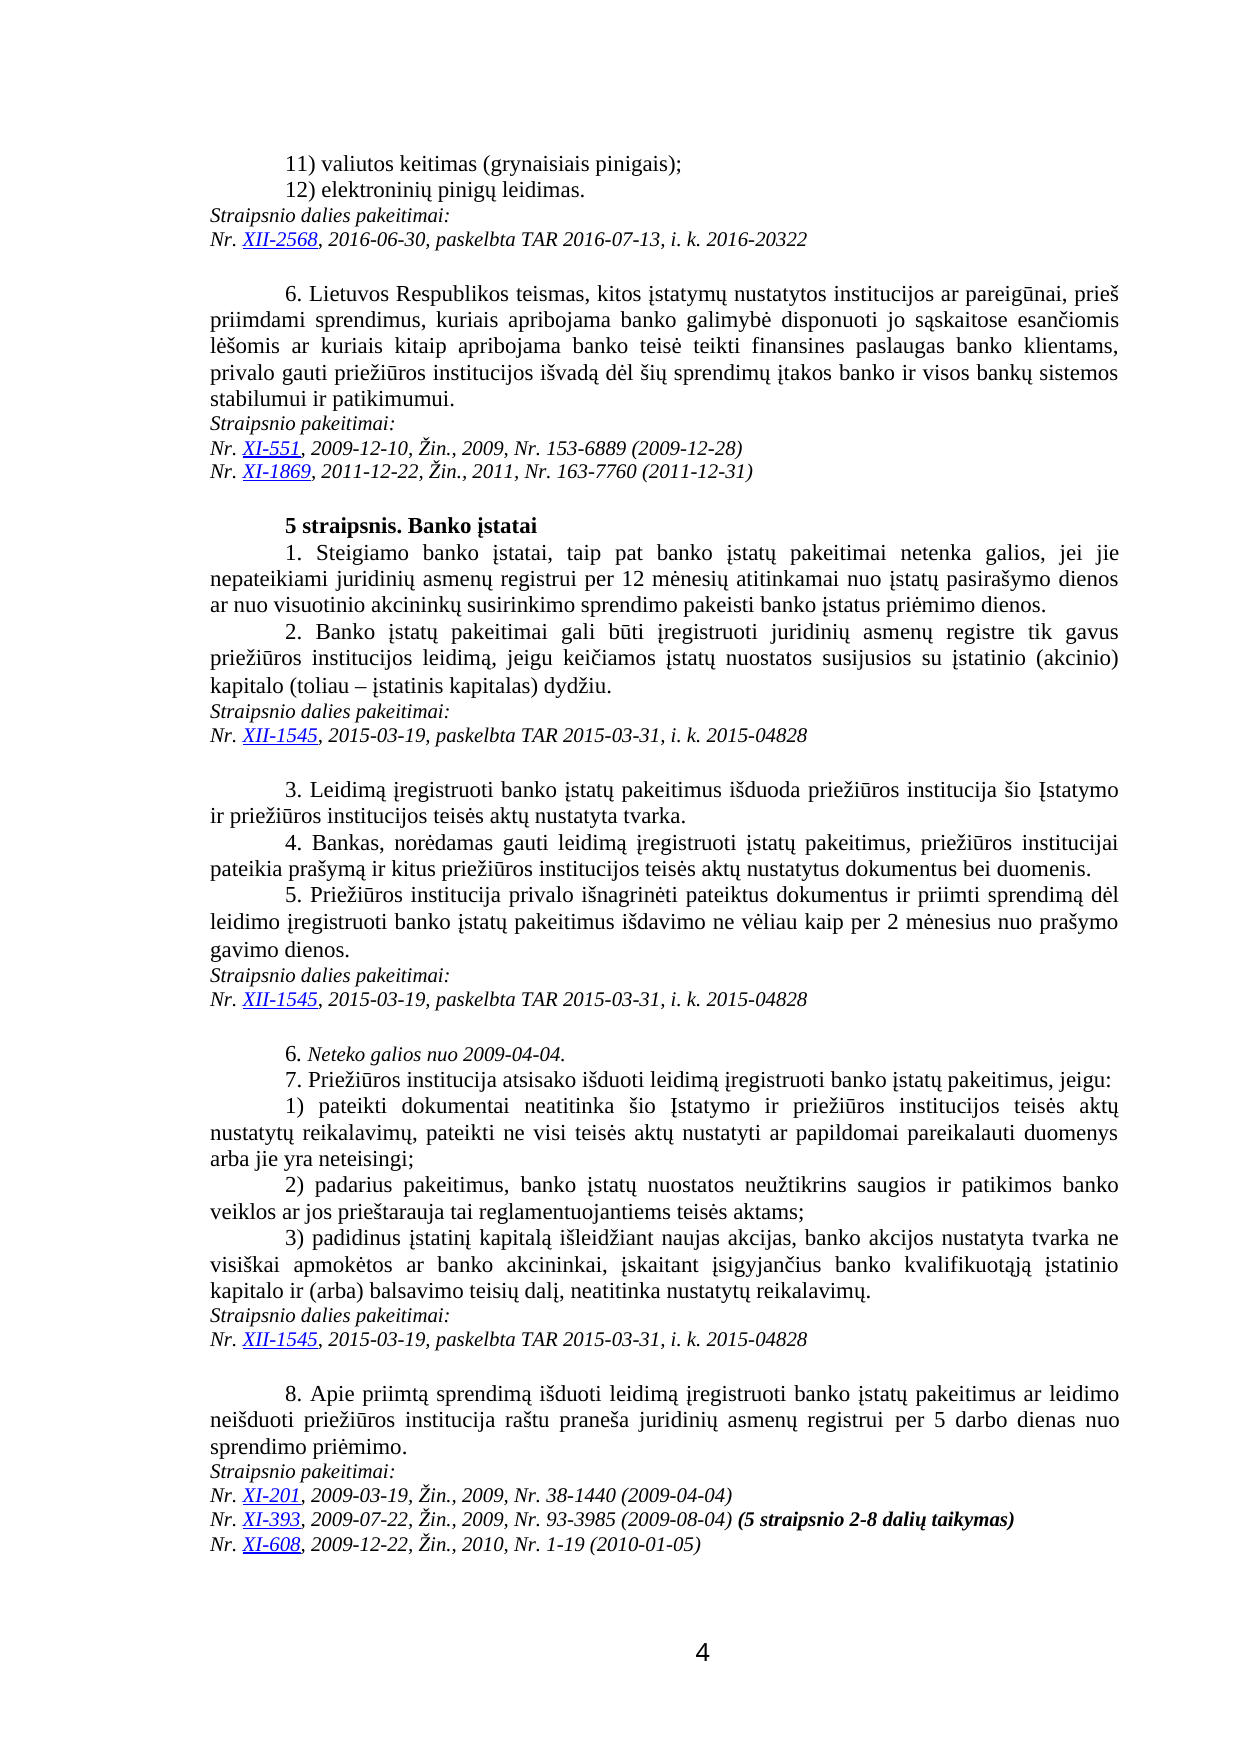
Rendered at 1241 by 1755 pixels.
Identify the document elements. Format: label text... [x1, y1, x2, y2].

text 2) padarius pakeitimus, banko įstatų nuostatos neužtikrins saugios ir patikimos banko veiklos ar jos prieštarauja tai reglamentuojantiems teisės aktams; [210, 1172, 1120, 1224]
text 5. Priežiūros institucija privalo išnagrinėti pateiktus dokumentus ir priimti sprendimą dėl leidimo įregistruoti banko įstatų pakeitimus išdavimo ne vėliau kaip per 2 mėnesius nuo prašymo gavimo dienos. [210, 881, 1120, 963]
text Nr. XI-393, 2009-07-22, Žin., 2009, Nr. 93-3985 (2009-08-04) (5 straipsnio 2-8 dalių taikymas) [210, 1507, 1120, 1531]
text Straipsnio dalies pakeitimai: [210, 203, 1120, 227]
text Straipsnio pakeitimai: [210, 1459, 1120, 1483]
text 1) pateikti dokumentai neatitinka šio Įstatymo ir priežiūros institucijos teisės aktų nustatytų reikalavimų, pateikti ne visi teisės aktų nustatyti ar papildomai pareikalauti duomenys arba jie yra neteisingi; [210, 1092, 1120, 1172]
text 1. Steigiamo banko įstatai, taip pat banko įstatų pakeitimai netenka galios, jei jie nepateikiami juridinių asmenų registrui per 12 mėnesių atitinkamai nuo įstatų pasirašymo dienos ar nuo visuotinio akcininkų susirinkimo sprendimo pakeisti banko įstatus priėmimo dienos. [210, 539, 1120, 618]
text 3. Leidimą įregistruoti banko įstatų pakeitimus išduoda priežiūros institucija šio Įstatymo ir priežiūros institucijos teisės aktų nustatyta tvarka. [210, 776, 1120, 829]
text Nr. XI-201, 2009-03-19, Žin., 2009, Nr. 38-1440 (2009-04-04) [210, 1483, 1120, 1507]
text Straipsnio dalies pakeitimai: [210, 1303, 1120, 1327]
text 7. Priežiūros institucija atsisako išduoti leidimą įregistruoti banko įstatų pakeitimus, jeigu: [210, 1066, 1120, 1092]
text 11) valiutos keitimas (grynaisiais pinigais); [210, 150, 1120, 176]
text 3) padidinus įstatinį kapitalą išleidžiant naujas akcijas, banko akcijos nustatyta tvarka ne visiškai apmokėtos ar banko akcininkai, įskaitant įsigyjančius banko kvalifikuotąją įstatinio kapitalo ir (arba) balsavimo teisių dalį, neatitinka nustatytų reikalavimų. [210, 1224, 1120, 1303]
text 2. Banko įstatų pakeitimai gali būti įregistruoti juridinių asmenų registre tik gavus priežiūros institucijos leidimą, jeigu keičiamos įstatų nuostatos susijusios su įstatinio (akcinio) kapitalo (toliau – įstatinis kapitalas) dydžiu. [210, 618, 1120, 699]
text 6. Neteko galios nuo 2009-04-04. [210, 1040, 1120, 1066]
text Straipsnio dalies pakeitimai: [210, 699, 1120, 723]
text Nr. XI-1869, 2011-12-22, Žin., 2011, Nr. 163-7760 (2011-12-31) [210, 459, 1120, 483]
text 6. Lietuvos Respublikos teismas, kitos įstatymų nustatytos institucijos ar pareigūnai, prieš priimdami sprendimus, kuriais apribojama banko galimybė disponuoti jo sąskaitose esančiomis lėšomis ar kuriais kitaip apribojama banko teisė teikti finansines paslaugas banko klientams, privalo gauti priežiūros institucijos išvadą dėl šių sprendimų įtakos banko ir visos bankų sistemos stabilumui ir patikimumui. [210, 279, 1120, 411]
text Nr. XI-608, 2009-12-22, Žin., 2010, Nr. 1-19 (2010-01-05) [210, 1531, 1120, 1556]
text Straipsnio pakeitimai: [210, 411, 1120, 435]
text Straipsnio dalies pakeitimai: [210, 963, 1120, 987]
text Nr. XII-1545, 2015-03-19, paskelbta TAR 2015-03-31, i. k. 2015-04828 [210, 1327, 1120, 1351]
text 8. Apie priimtą sprendimą išduoti leidimą įregistruoti banko įstatų pakeitimus ar leidimo neišduoti priežiūros institucija raštu praneša juridinių asmenų registrui per 5 darbo dienas nuo sprendimo priėmimo. [210, 1380, 1120, 1459]
text 5 straipsnis. Banko įstatai [210, 512, 1120, 539]
text 4. Bankas, norėdamas gauti leidimą įregistruoti įstatų pakeitimus, priežiūros institucijai pateikia prašymą ir kitus priežiūros institucijos teisės aktų nustatytus dokumentus bei duomenis. [210, 829, 1120, 881]
text 12) elektroninių pinigų leidimas. [210, 176, 1120, 203]
text Nr. XI-551, 2009-12-10, Žin., 2009, Nr. 153-6889 (2009-12-28) [210, 435, 1120, 459]
text Nr. XII-1545, 2015-03-19, paskelbta TAR 2015-03-31, i. k. 2015-04828 [210, 987, 1120, 1011]
text Nr. XII-2568, 2016-06-30, paskelbta TAR 2016-07-13, i. k. 2016-20322 [210, 227, 1120, 251]
text Nr. XII-1545, 2015-03-19, paskelbta TAR 2015-03-31, i. k. 2015-04828 [210, 723, 1120, 747]
